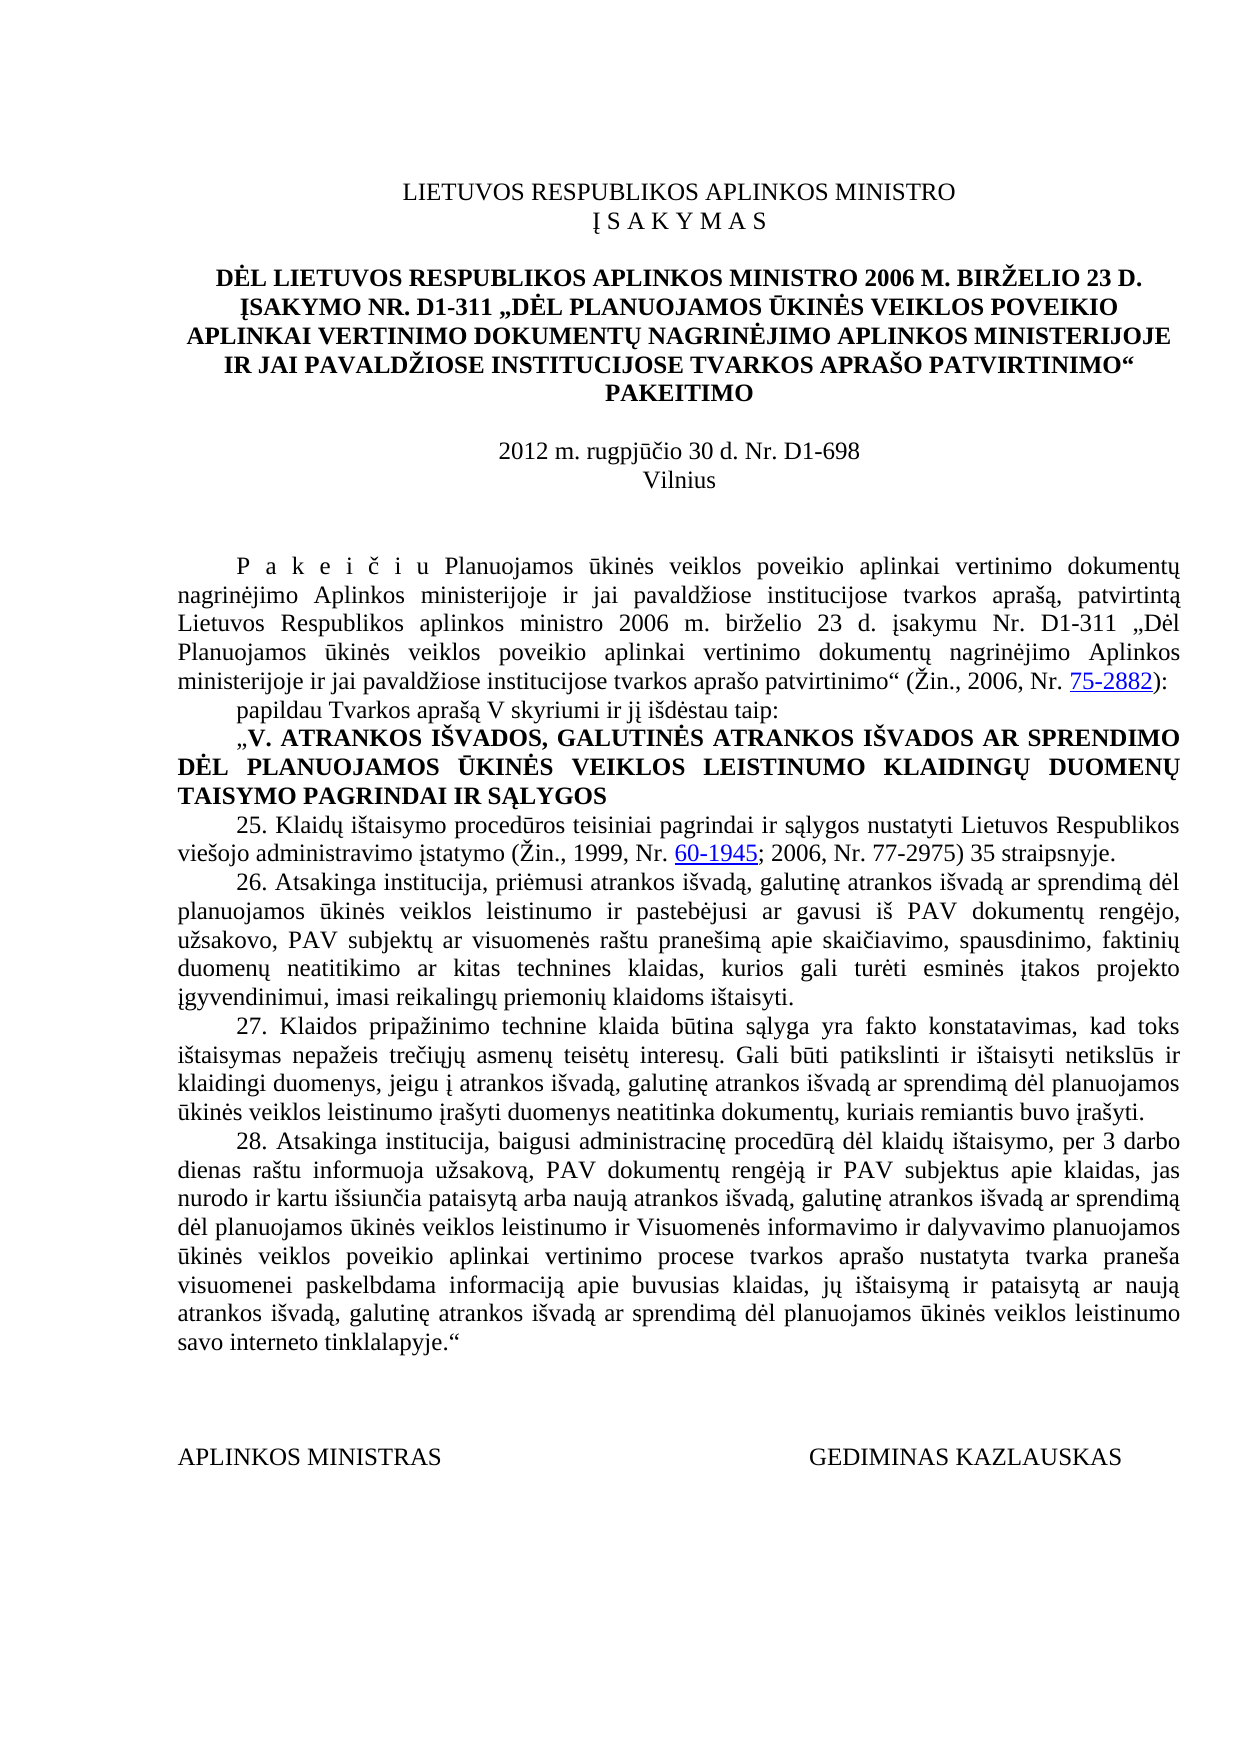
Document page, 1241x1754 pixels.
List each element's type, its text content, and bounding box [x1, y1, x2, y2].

text DĖL LIETUVOS RESPUBLIKOS APLINKOS MINISTRO 2006 M. BIRŽELIO 23 D. ĮSAKYMO Nr. D1-311 „DĖL PLANUOJAMOS ŪKINĖS VEIKLOS POVEIKIO APLINKAI VERTINIMO DOKUMENTŲ NAGRINĖJIMO APLINKOS MINISTERIJOJE IR JAI PAVALDŽIOSE INSTITUCIJOSE TVARKOS APRAŠO PATVIRTINIMO“ PAKEITIMO [177, 263, 1181, 407]
text P a k e i č i u Planuojamos ūkinės veiklos poveikio aplinkai vertinimo dokumentų nagrinėjimo Aplinkos ministerijoje ir jai pavaldžiose institucijose tvarkos aprašą, patvirtintą Lietuvos Respublikos aplinkos ministro 2006 m. birželio 23 d. įsakymu Nr. D1-311 „Dėl Planuojamos ūkinės veiklos poveikio aplinkai vertinimo dokumentų nagrinėjimo Aplinkos ministerijoje ir jai pavaldžiose institucijose tvarkos aprašo patvirtinimo“ (Žin., 2006, Nr. 75-2882): [177, 551, 1181, 695]
text Aplinkos ministras Gediminas Kazlauskas [177, 1442, 1181, 1471]
text 2012 m. rugpjūčio 30 d. Nr. D1-698 [177, 436, 1181, 465]
text Vilnius [177, 465, 1181, 493]
text 26. Atsakinga institucija, priėmusi atrankos išvadą, galutinę atrankos išvadą ar sprendimą dėl planuojamos ūkinės veiklos leistinumo ir pastebėjusi ar gavusi iš PAV dokumentų rengėjo, užsakovo, PAV subjektų ar visuomenės raštu pranešimą apie skaičiavimo, spausdinimo, faktinių duomenų neatitikimo ar kitas technines klaidas, kurios gali turėti esminės įtakos projekto įgyvendinimui, imasi reikalingų priemonių klaidoms ištaisyti. [177, 867, 1181, 1011]
text papildau Tvarkos aprašą V skyriumi ir jį išdėstau taip: [177, 695, 1181, 723]
text 28. Atsakinga institucija, baigusi administracinę procedūrą dėl klaidų ištaisymo, per 3 darbo dienas raštu informuoja užsakovą, PAV dokumentų rengėją ir PAV subjektus apie klaidas, jas nurodo ir kartu išsiunčia pataisytą arba naują atrankos išvadą, galutinę atrankos išvadą ar sprendimą dėl planuojamos ūkinės veiklos leistinumo ir Visuomenės informavimo ir dalyvavimo planuojamos ūkinės veiklos poveikio aplinkai vertinimo procese tvarkos aprašo nustatyta tvarka praneša visuomenei paskelbdama informaciją apie buvusias klaidas, jų ištaisymą ir pataisytą ar naują atrankos išvadą, galutinę atrankos išvadą ar sprendimą dėl planuojamos ūkinės veiklos leistinumo savo interneto tinklalapyje.“ [177, 1126, 1181, 1356]
text „V. ATRANKOS IŠVADOS, GALUTINĖS ATRANKOS IŠVADOS AR SPRENDIMO DĖL PLANUOJAMOS ŪKINĖS VEIKLOS LEISTINUMO KLAIDINGŲ DUOMENŲ TAISYMO PAGRINDAI IR SĄLYGOS [177, 723, 1181, 810]
text 27. Klaidos pripažinimo technine klaida būtina sąlyga yra fakto konstatavimas, kad toks ištaisymas nepažeis trečiųjų asmenų teisėtų interesų. Gali būti patikslinti ir ištaisyti netikslūs ir klaidingi duomenys, jeigu į atrankos išvadą, galutinę atrankos išvadą ar sprendimą dėl planuojamos ūkinės veiklos leistinumo įrašyti duomenys neatitinka dokumentų, kuriais remiantis buvo įrašyti. [177, 1011, 1181, 1126]
text LIETUVOS RESPUBLIKOS APLINKOS MINISTRO [177, 177, 1181, 206]
text 25. Klaidų ištaisymo procedūros teisiniai pagrindai ir sąlygos nustatyti Lietuvos Respublikos viešojo administravimo įstatymo (Žin., 1999, Nr. 60-1945; 2006, Nr. 77-2975) 35 straipsnyje. [177, 810, 1181, 867]
text Į S A K Y M A S [177, 206, 1181, 235]
